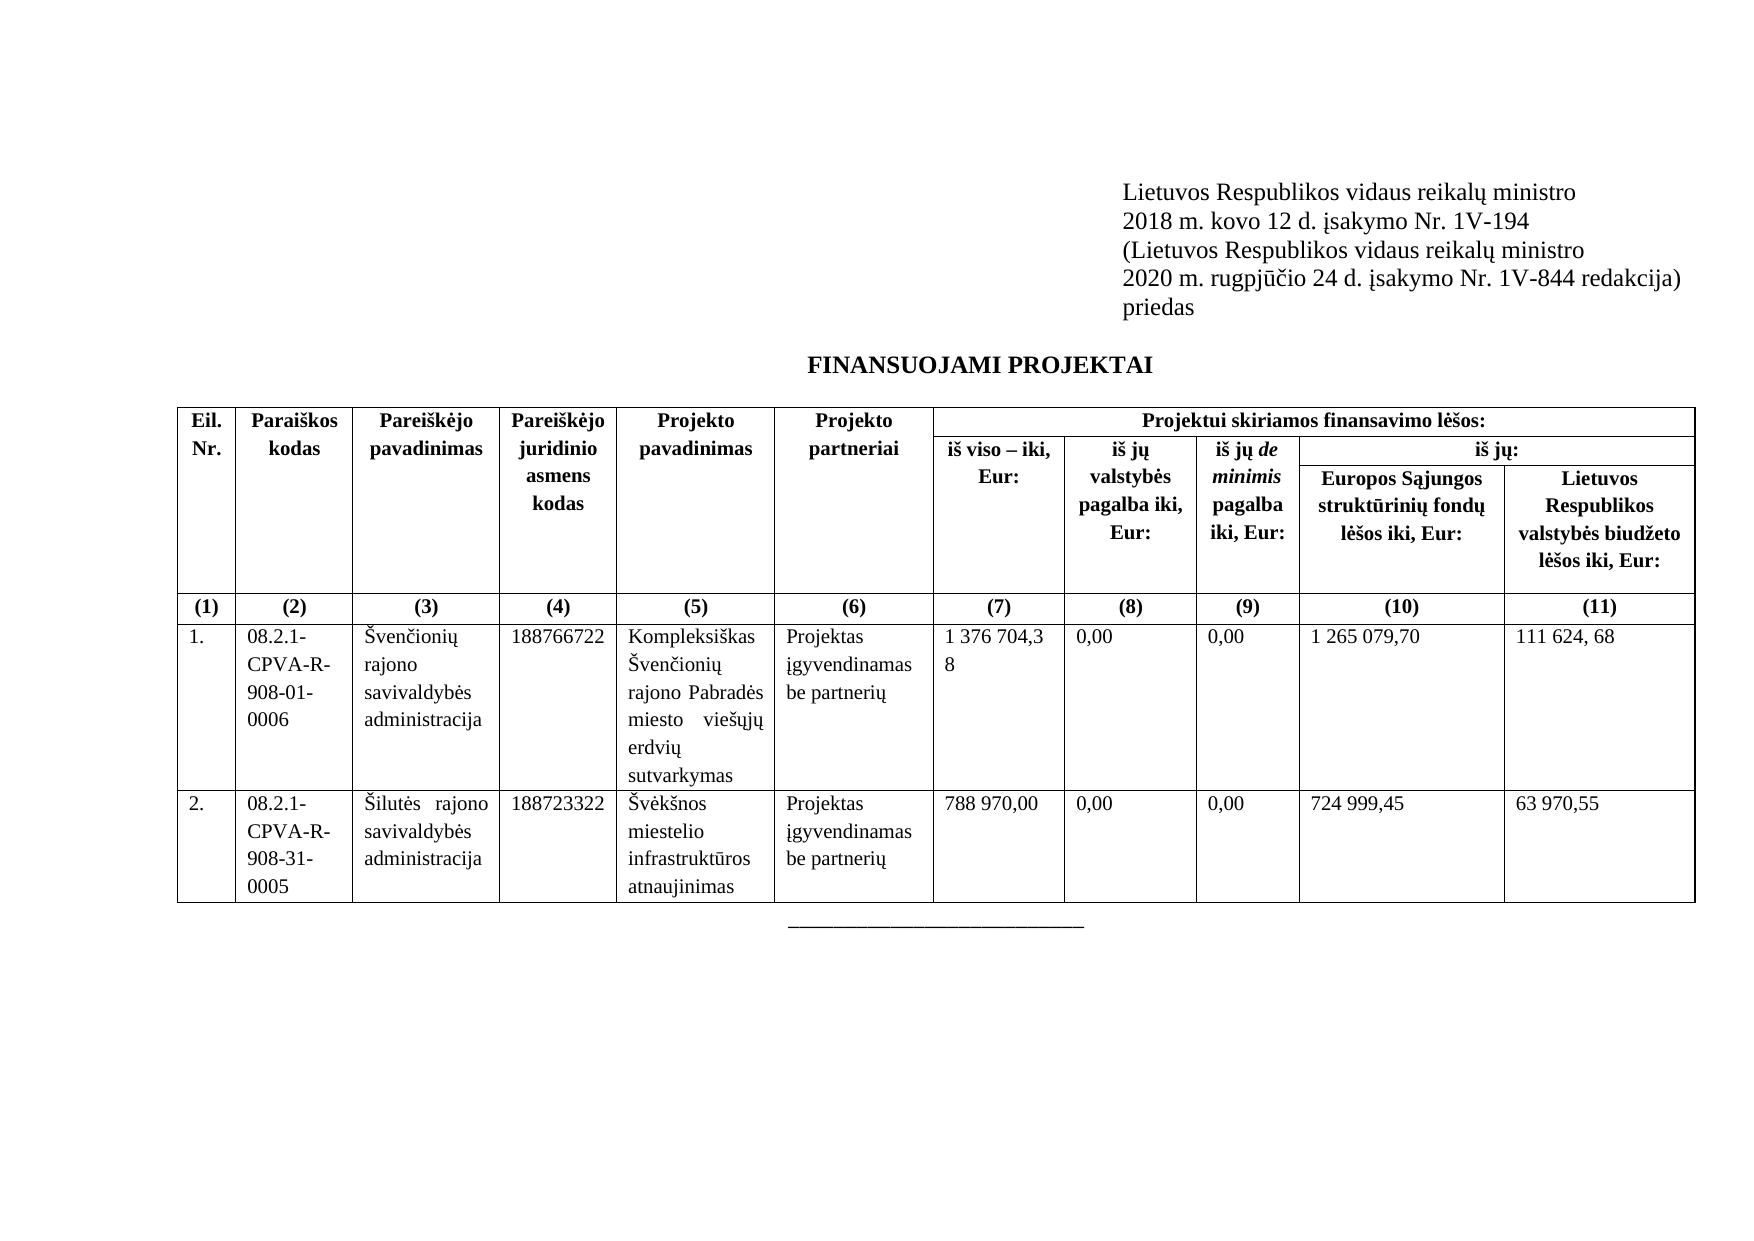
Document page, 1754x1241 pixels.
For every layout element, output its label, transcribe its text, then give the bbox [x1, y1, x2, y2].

table_cell Lietuvos Respublikos valstybės biudžeto lėšos iki, Eur: [1505, 466, 1694, 593]
table_cell 1 376 704,38 [934, 625, 1064, 790]
table_header Projekto partneriai [775, 408, 933, 593]
text priedas [1122, 292, 1695, 321]
table_cell Švėkšnos miestelio infrastruktūros atnaujinimas [617, 791, 774, 902]
table_cell 0,00 [1197, 791, 1299, 902]
table_cell 08.2.1-CPVA-R-908-01-0006 [236, 625, 352, 790]
table_cell (7) [934, 594, 1064, 623]
table_cell Projektas įgyvendinamas be partnerių [775, 791, 933, 902]
table_cell 188723322 [500, 791, 616, 902]
table_cell (6) [775, 594, 933, 623]
table_header Paraiškos kodas [236, 408, 352, 593]
table_header Projektui skiriamos finansavimo lėšos: [934, 408, 1694, 436]
table_cell 0,00 [1197, 625, 1299, 790]
table_cell 111 624, 68 [1505, 625, 1694, 790]
table_cell iš jų valstybės pagalba iki, Eur: [1065, 437, 1196, 593]
table_cell 63 970,55 [1505, 791, 1694, 902]
table_cell (2) [236, 594, 352, 623]
table_cell 0,00 [1065, 625, 1196, 790]
table_cell (8) [1065, 594, 1196, 623]
text 2020 m. rugpjūčio 24 d. įsakymo Nr. 1V-844 redakcija) [1122, 263, 1695, 292]
table_cell iš jų: [1300, 437, 1694, 464]
table_cell (9) [1197, 594, 1299, 623]
text FINANSUOJAMI PROJEKTAI [177, 350, 1695, 378]
table_cell 1 265 079,70 [1300, 625, 1504, 790]
table_cell Kompleksiškas Švenčionių rajono Pabradės miesto viešųjų erdvių sutvarkymas [617, 625, 774, 790]
text (Lietuvos Respublikos vidaus reikalų ministro [1122, 235, 1695, 263]
table_cell Šilutės rajono savivaldybės administracija [353, 791, 499, 902]
table_cell (10) [1300, 594, 1504, 623]
table_cell (5) [617, 594, 774, 623]
table_cell 1. [178, 625, 235, 790]
table_cell Europos Sąjungos struktūrinių fondų lėšos iki, Eur: [1300, 466, 1504, 593]
table_cell (4) [500, 594, 616, 623]
table_header Pareiškėjo pavadinimas [353, 408, 499, 593]
table_cell Švenčionių rajono savivaldybės administracija [353, 625, 499, 790]
table_cell 724 999,45 [1300, 791, 1504, 902]
text 2018 m. kovo 12 d. įsakymo Nr. 1V-194 [1122, 206, 1695, 235]
table_cell iš viso – iki, Eur: [934, 437, 1064, 593]
table_header Projekto pavadinimas [617, 408, 774, 593]
table_cell 08.2.1-CPVA-R-908-31-0005 [236, 791, 352, 902]
table_header Eil. Nr. [178, 408, 235, 593]
table_cell 788 970,00 [934, 791, 1064, 902]
table_cell (1) [178, 594, 235, 623]
table_cell 0,00 [1065, 791, 1196, 902]
text Lietuvos Respublikos vidaus reikalų ministro [1122, 177, 1695, 206]
table_cell (3) [353, 594, 499, 623]
table_cell 188766722 [500, 625, 616, 790]
text __________________________ [177, 903, 1695, 931]
table_cell (11) [1505, 594, 1694, 623]
table_cell iš jų de minimis pagalba iki, Eur: [1197, 437, 1299, 593]
table_header Pareiškėjo juridinio asmens kodas [500, 408, 616, 593]
table_cell 2. [178, 791, 235, 902]
table_cell Projektas įgyvendinamas be partnerių [775, 625, 933, 790]
